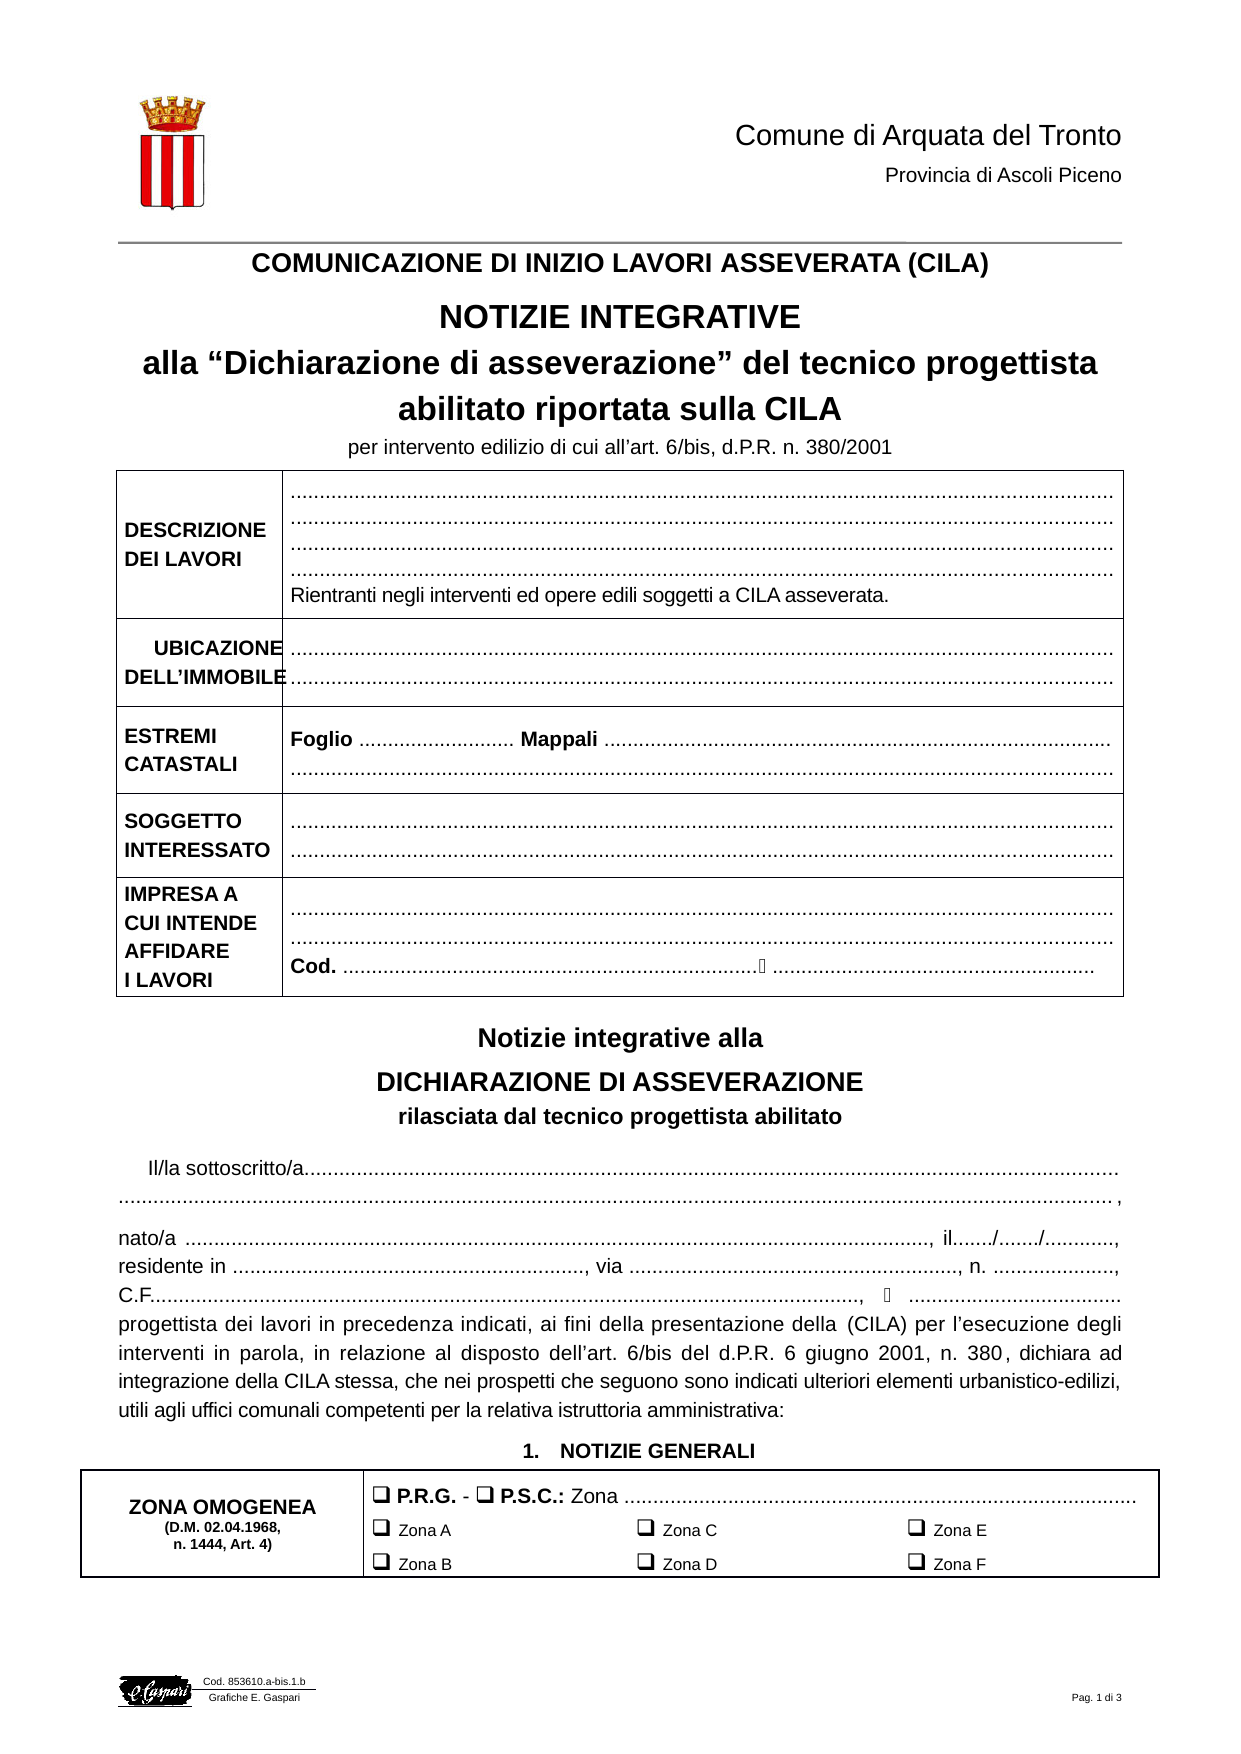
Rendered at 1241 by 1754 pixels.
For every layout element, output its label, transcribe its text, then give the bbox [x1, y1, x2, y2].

table_cell UBICAZIONE DELL’IMMOBILE [117, 619, 282, 706]
table_cell SOGGETTO INTERESSATO [117, 794, 282, 877]
picture [118, 1674, 192, 1706]
text DICHIARAZIONE DI ASSEVERAZIONE [118, 1066, 1122, 1097]
table_header Rientranti negli interventi ed opere edili soggetti a CILA asseverata. [283, 471, 1123, 617]
table_header DESCRIZIONE DEI LAVORI [117, 471, 282, 617]
title COMUNICAZIONE DI INIZIO LAVORI ASSEVERATA (CILA) [103, 247, 1137, 278]
title NOTIZIE INTEGRATIVE [118, 297, 1122, 335]
table_header  P.R.G. -  P.S.C.: Zona .........................................................................................  Zona A  Zona C  Zona E  Zona B  Zona D  Zona F [364, 1471, 1158, 1576]
text rilasciata dal tecnico progettista abilitato [118, 1103, 1122, 1130]
table_cell Foglio ........................... Mappali ........................................................................................ [283, 707, 1123, 793]
text nato/a ................................................................................................................................., il......./......./............, residente in ............................................................., via ........................................................., n. ....................., C.F...........................................................................................................................,  ..................................... progettista dei lavori in precedenza indicati, ai fini della presentazione della (CILA) per l’esecuzione degli interventi in parola, in relazione al disposto dell’art. 6/bis del d.P.R. 6 giugno 2001, n. 380, dichiara ad integrazione della CILA stessa, che nei prospetti che seguono sono indicati ulteriori elementi urbanistico-edilizi, utili agli uffici comunali competenti per la relativa istruttoria amministrativa: [118, 1225, 1122, 1422]
table_cell Cod. ........................................................................ ........................................................ [283, 878, 1123, 996]
text Notizie integrative alla [118, 1022, 1122, 1053]
table_cell ESTREMI CATASTALI [117, 707, 282, 793]
list NOTIZIE GENERALI [156, 1439, 1122, 1463]
text Comune di Arquata del Tronto [224, 118, 1122, 152]
table_cell [283, 794, 1123, 877]
text Provincia di Ascoli Piceno [224, 163, 1122, 187]
table_cell [283, 619, 1123, 706]
picture [122, 87, 224, 219]
title alla “Dichiarazione di asseverazione” del tecnico progettista abilitato riportata sulla CILA [118, 343, 1122, 427]
table_cell IMPRESA A CUI INTENDE AFFIDARE I LAVORI [117, 878, 282, 996]
table_header ZONA OMOGENEA (D.M. 02.04.1968, n. 1444, Art. 4) [82, 1471, 363, 1576]
title per intervento edilizio di cui all’art. 6/bis, d.P.R. n. 380/2001 [118, 435, 1122, 459]
text Il/la sottoscritto/a , [118, 1155, 1122, 1208]
